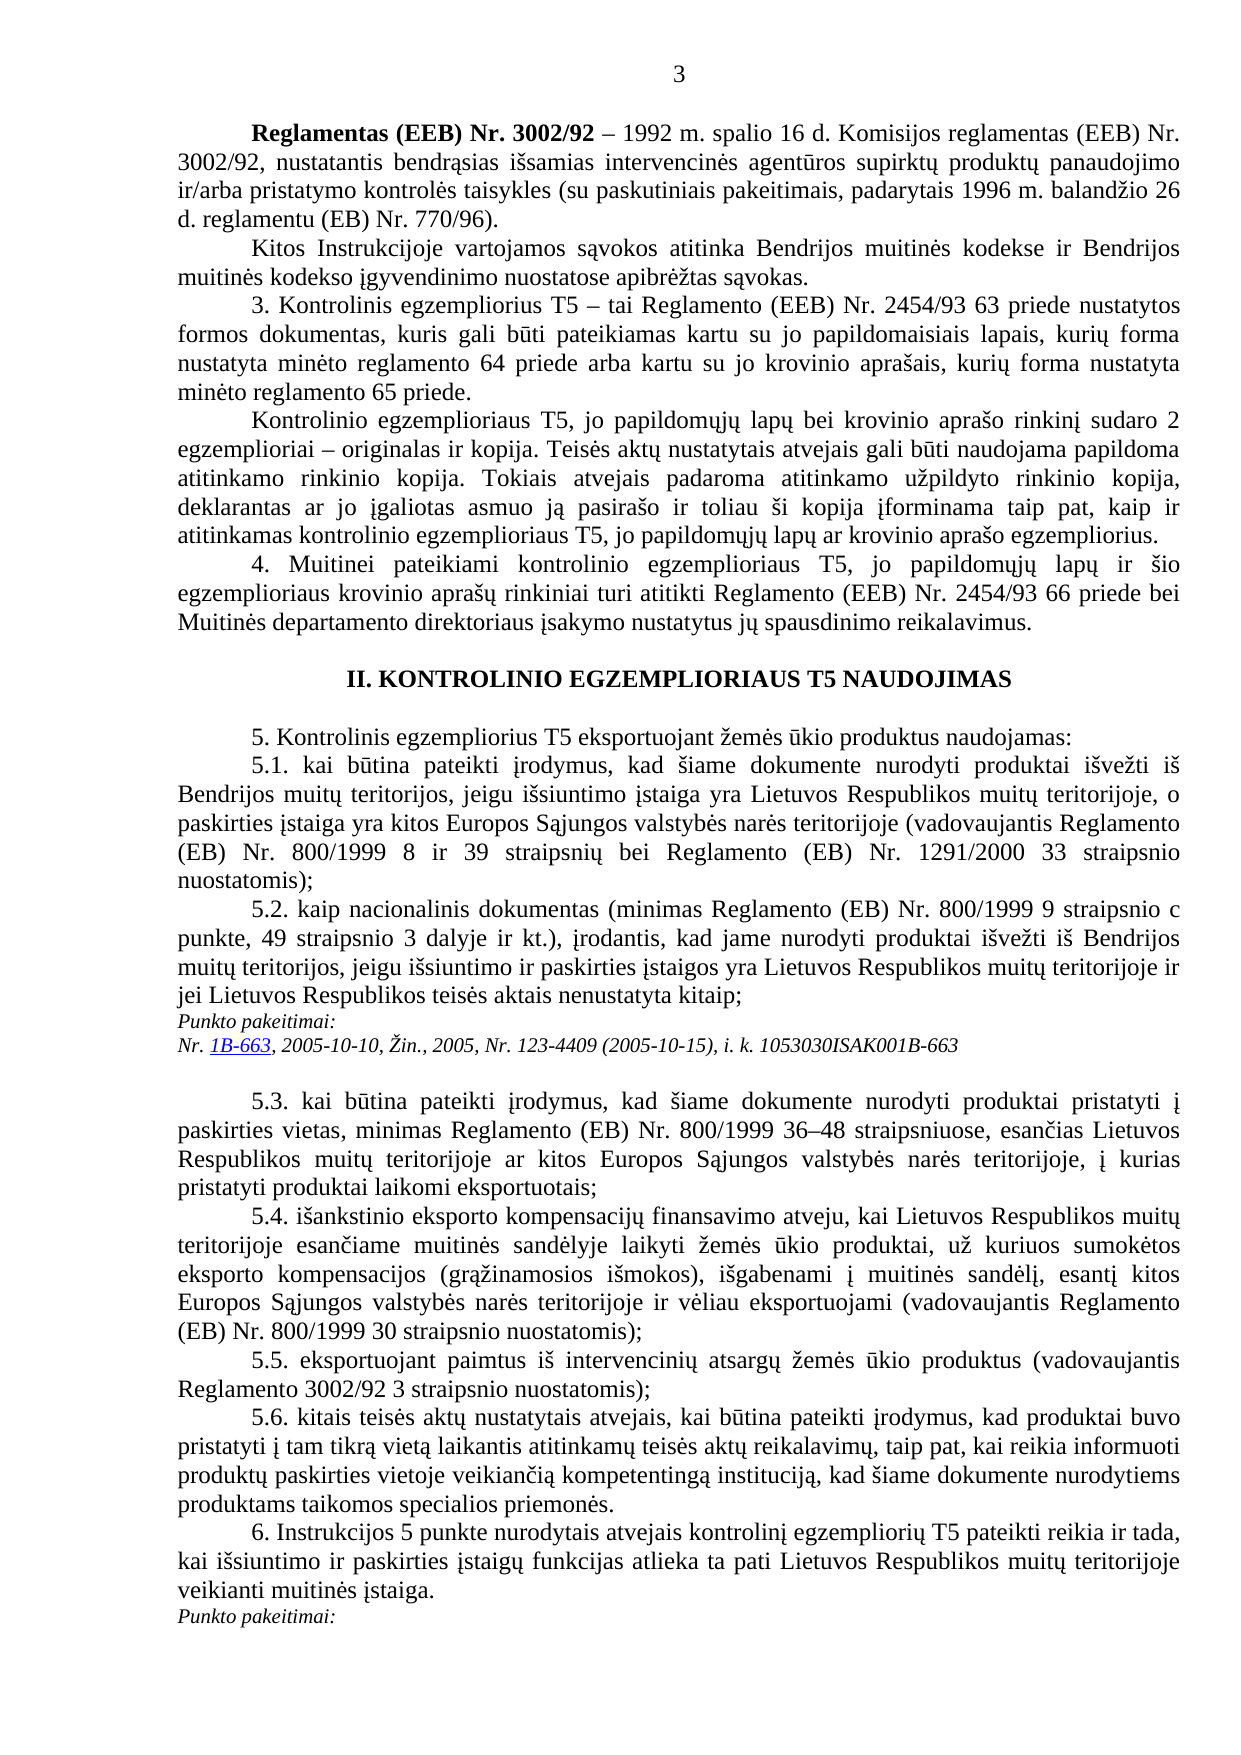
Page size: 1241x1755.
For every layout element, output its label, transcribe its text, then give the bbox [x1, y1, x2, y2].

text Reglamentas (EEB) Nr. 3002/92 – 1992 m. spalio 16 d. Komisijos reglamentas (EEB) Nr. 3002/92, nustatantis bendrąsias išsamias intervencinės agentūros supirktų produktų panaudojimo ir/arba pristatymo kontrolės taisykles (su paskutiniais pakeitimais, padarytais 1996 m. balandžio 26 d. reglamentu (EB) Nr. 770/96). [177, 118, 1181, 233]
text Punkto pakeitimai: [177, 1009, 1181, 1033]
text 5.6. kitais teisės aktų nustatytais atvejais, kai būtina pateikti įrodymus, kad produktai buvo pristatyti į tam tikrą vietą laikantis atitinkamų teisės aktų reikalavimų, taip pat, kai reikia informuoti produktų paskirties vietoje veikiančią kompetentingą instituciją, kad šiame dokumente nurodytiems produktams taikomos specialios priemonės. [177, 1402, 1181, 1517]
text Punkto pakeitimai: [177, 1604, 1181, 1628]
text 5.3. kai būtina pateikti įrodymus, kad šiame dokumente nurodyti produktai pristatyti į paskirties vietas, minimas Reglamento (EB) Nr. 800/1999 36–48 straipsniuose, esančias Lietuvos Respublikos muitų teritorijoje ar kitos Europos Sąjungos valstybės narės teritorijoje, į kurias pristatyti produktai laikomi eksportuotais; [177, 1086, 1181, 1201]
text 5.1. kai būtina pateikti įrodymus, kad šiame dokumente nurodyti produktai išvežti iš Bendrijos muitų teritorijos, jeigu išsiuntimo įstaiga yra Lietuvos Respublikos muitų teritorijoje, o paskirties įstaiga yra kitos Europos Sąjungos valstybės narės teritorijoje (vadovaujantis Reglamento (EB) Nr. 800/1999 8 ir 39 straipsnių bei Reglamento (EB) Nr. 1291/2000 33 straipsnio nuostatomis); [177, 751, 1181, 894]
text 4. Muitinei pateikiami kontrolinio egzemplioriaus T5, jo papildomųjų lapų ir šio egzemplioriaus krovinio aprašų rinkiniai turi atitikti Reglamento (EEB) Nr. 2454/93 66 priede bei Muitinės departamento direktoriaus įsakymo nustatytus jų spausdinimo reikalavimus. [177, 549, 1181, 636]
text 5. Kontrolinis egzempliorius T5 eksportuojant žemės ūkio produktus naudojamas: [177, 722, 1181, 751]
text Nr. 1B-663, 2005-10-10, Žin., 2005, Nr. 123-4409 (2005-10-15), i. k. 1053030ISAK001B-663 [177, 1033, 1181, 1057]
text II. KONTROLINIO EGZEMPLIORIAUS T5 NAUDOJIMAS [177, 664, 1181, 693]
text 5.4. išankstinio eksporto kompensacijų finansavimo atveju, kai Lietuvos Respublikos muitų teritorijoje esančiame muitinės sandėlyje laikyti žemės ūkio produktai, už kuriuos sumokėtos eksporto kompensacijos (grąžinamosios išmokos), išgabenami į muitinės sandėlį, esantį kitos Europos Sąjungos valstybės narės teritorijoje ir vėliau eksportuojami (vadovaujantis Reglamento (EB) Nr. 800/1999 30 straipsnio nuostatomis); [177, 1201, 1181, 1345]
text 6. Instrukcijos 5 punkte nurodytais atvejais kontrolinį egzempliorių T5 pateikti reikia ir tada, kai išsiuntimo ir paskirties įstaigų funkcijas atlieka ta pati Lietuvos Respublikos muitų teritorijoje veikianti muitinės įstaiga. [177, 1517, 1181, 1604]
text 5.5. eksportuojant paimtus iš intervencinių atsargų žemės ūkio produktus (vadovaujantis Reglamento 3002/92 3 straipsnio nuostatomis); [177, 1345, 1181, 1402]
text 3. Kontrolinis egzempliorius T5 – tai Reglamento (EEB) Nr. 2454/93 63 priede nustatytos formos dokumentas, kuris gali būti pateikiamas kartu su jo papildomaisiais lapais, kurių forma nustatyta minėto reglamento 64 priede arba kartu su jo krovinio aprašais, kurių forma nustatyta minėto reglamento 65 priede. [177, 291, 1181, 406]
text Kitos Instrukcijoje vartojamos sąvokos atitinka Bendrijos muitinės kodekse ir Bendrijos muitinės kodekso įgyvendinimo nuostatose apibrėžtas sąvokas. [177, 233, 1181, 291]
text Kontrolinio egzemplioriaus T5, jo papildomųjų lapų bei krovinio aprašo rinkinį sudaro 2 egzemplioriai – originalas ir kopija. Teisės aktų nustatytais atvejais gali būti naudojama papildoma atitinkamo rinkinio kopija. Tokiais atvejais padaroma atitinkamo užpildyto rinkinio kopija, deklarantas ar jo įgaliotas asmuo ją pasirašo ir toliau ši kopija įforminama taip pat, kaip ir atitinkamas kontrolinio egzemplioriaus T5, jo papildomųjų lapų ar krovinio aprašo egzempliorius. [177, 406, 1181, 549]
text 5.2. kaip nacionalinis dokumentas (minimas Reglamento (EB) Nr. 800/1999 9 straipsnio c punkte, 49 straipsnio 3 dalyje ir kt.), įrodantis, kad jame nurodyti produktai išvežti iš Bendrijos muitų teritorijos, jeigu išsiuntimo ir paskirties įstaigos yra Lietuvos Respublikos muitų teritorijoje ir jei Lietuvos Respublikos teisės aktais nenustatyta kitaip; [177, 894, 1181, 1009]
